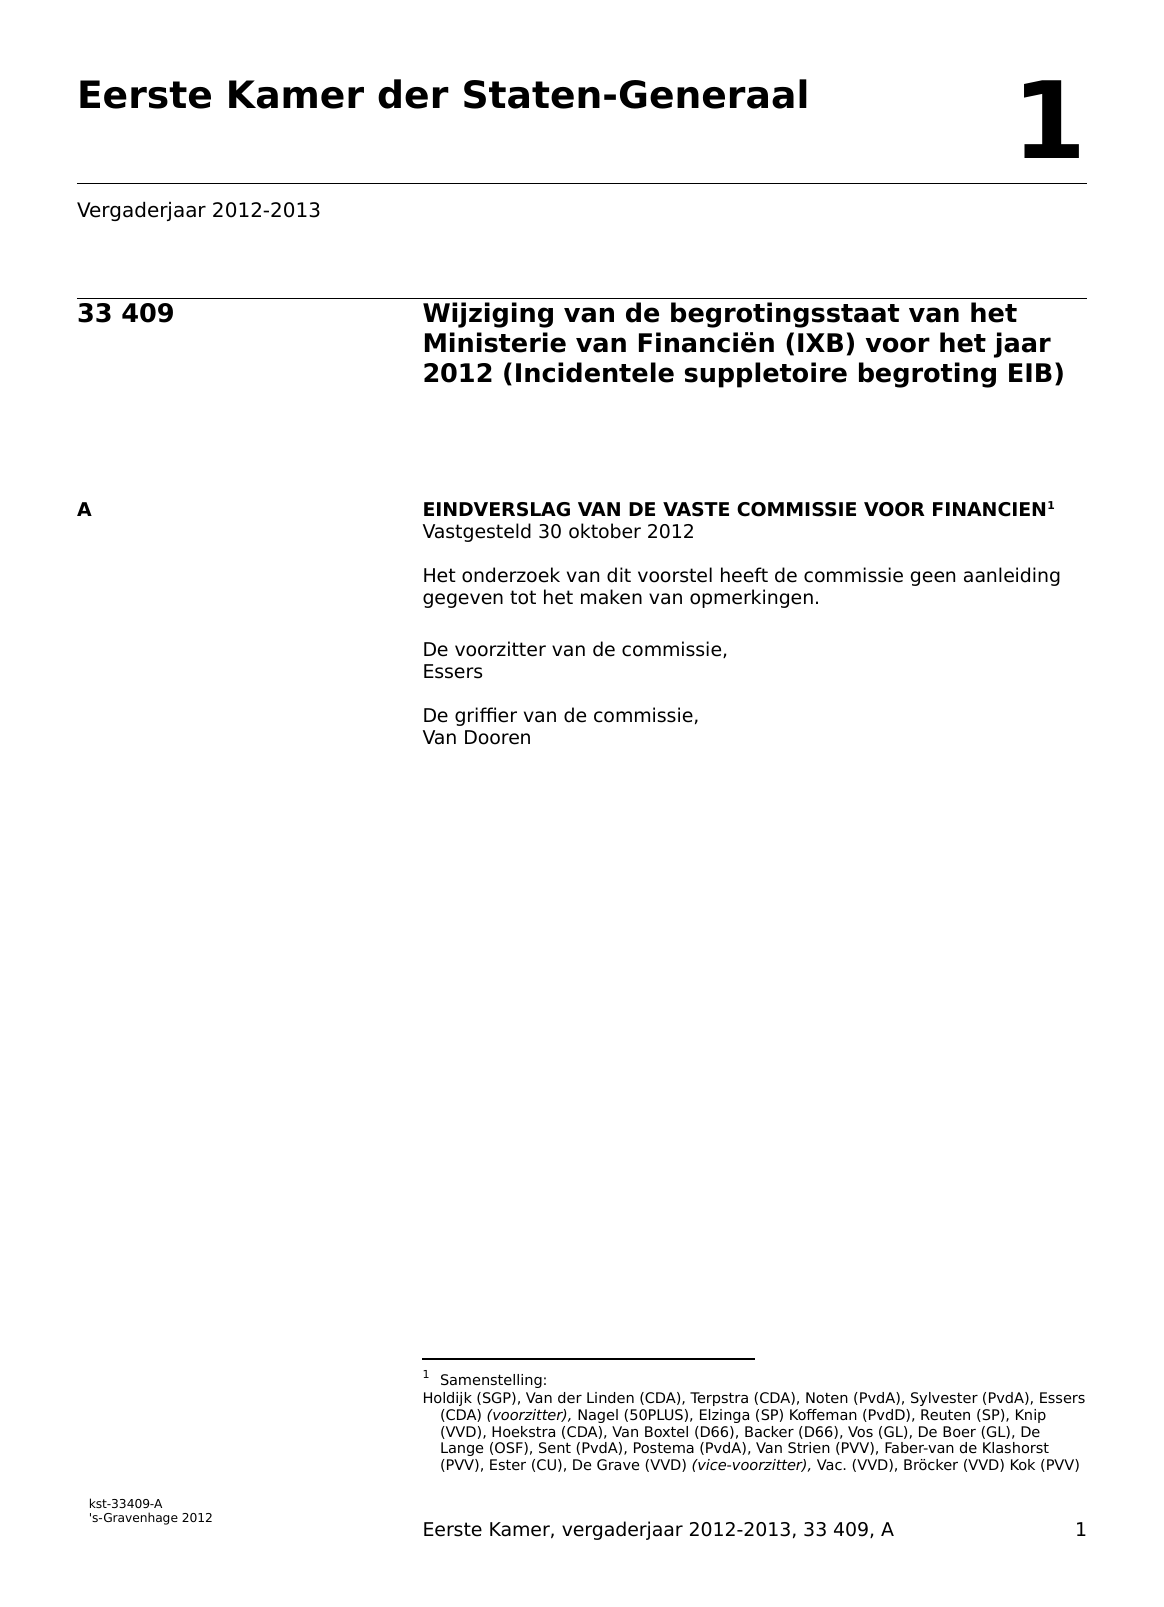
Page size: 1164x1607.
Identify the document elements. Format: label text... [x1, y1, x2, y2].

subtitle 33 409 Wijziging van de begrotingsstaat van het Ministerie van Financiën (IXB) voor het jaar 2012 (Incidentele suppletoire begroting EIB) [77, 299, 1087, 388]
text 's-Gravenhage 2012 [88, 1511, 323, 1525]
subtitle A EINDVERSLAG VAN DE VASTE COMMISSIE VOOR FINANCIEN [77, 499, 1087, 521]
text De griffier van de commissie, Van Dooren [422, 705, 1087, 749]
text kst-33409-A [88, 1497, 323, 1511]
table_cell Vergaderjaar 2012-2013 [77, 184, 1087, 298]
text De voorzitter van de commissie, Essers [422, 639, 1087, 683]
text Het onderzoek van dit voorstel heeft de commissie geen aanleiding gegeven tot het maken van opmerkingen. [422, 565, 1087, 609]
text Vastgesteld 30 oktober 2012 [422, 521, 1087, 543]
table_header 1 [886, 59, 1087, 183]
text Holdijk (SGP), Van der Linden (CDA), Terpstra (CDA), Noten (PvdA), Sylvester (PvdA), Essers (CDA) (voorzitter), Nagel (50PLUS), Elzinga (SP) Koffeman (PvdD), Reuten (SP), Knip (VVD), Hoekstra (CDA), Van Boxtel (D66), Backer (D66), Vos (GL), De Boer (GL), De Lange (OSF), Sent (PvdA), Postema (PvdA), Van Strien (PVV), Faber-van de Klashorst (PVV), Ester (CU), De Grave (VVD) (vice-voorzitter), Vac. (VVD), Bröcker (VVD) Kok (PVV) [422, 1390, 1087, 1474]
table_header Eerste Kamer der Staten-Generaal [77, 59, 886, 183]
text Samenstelling: [422, 1368, 1087, 1390]
